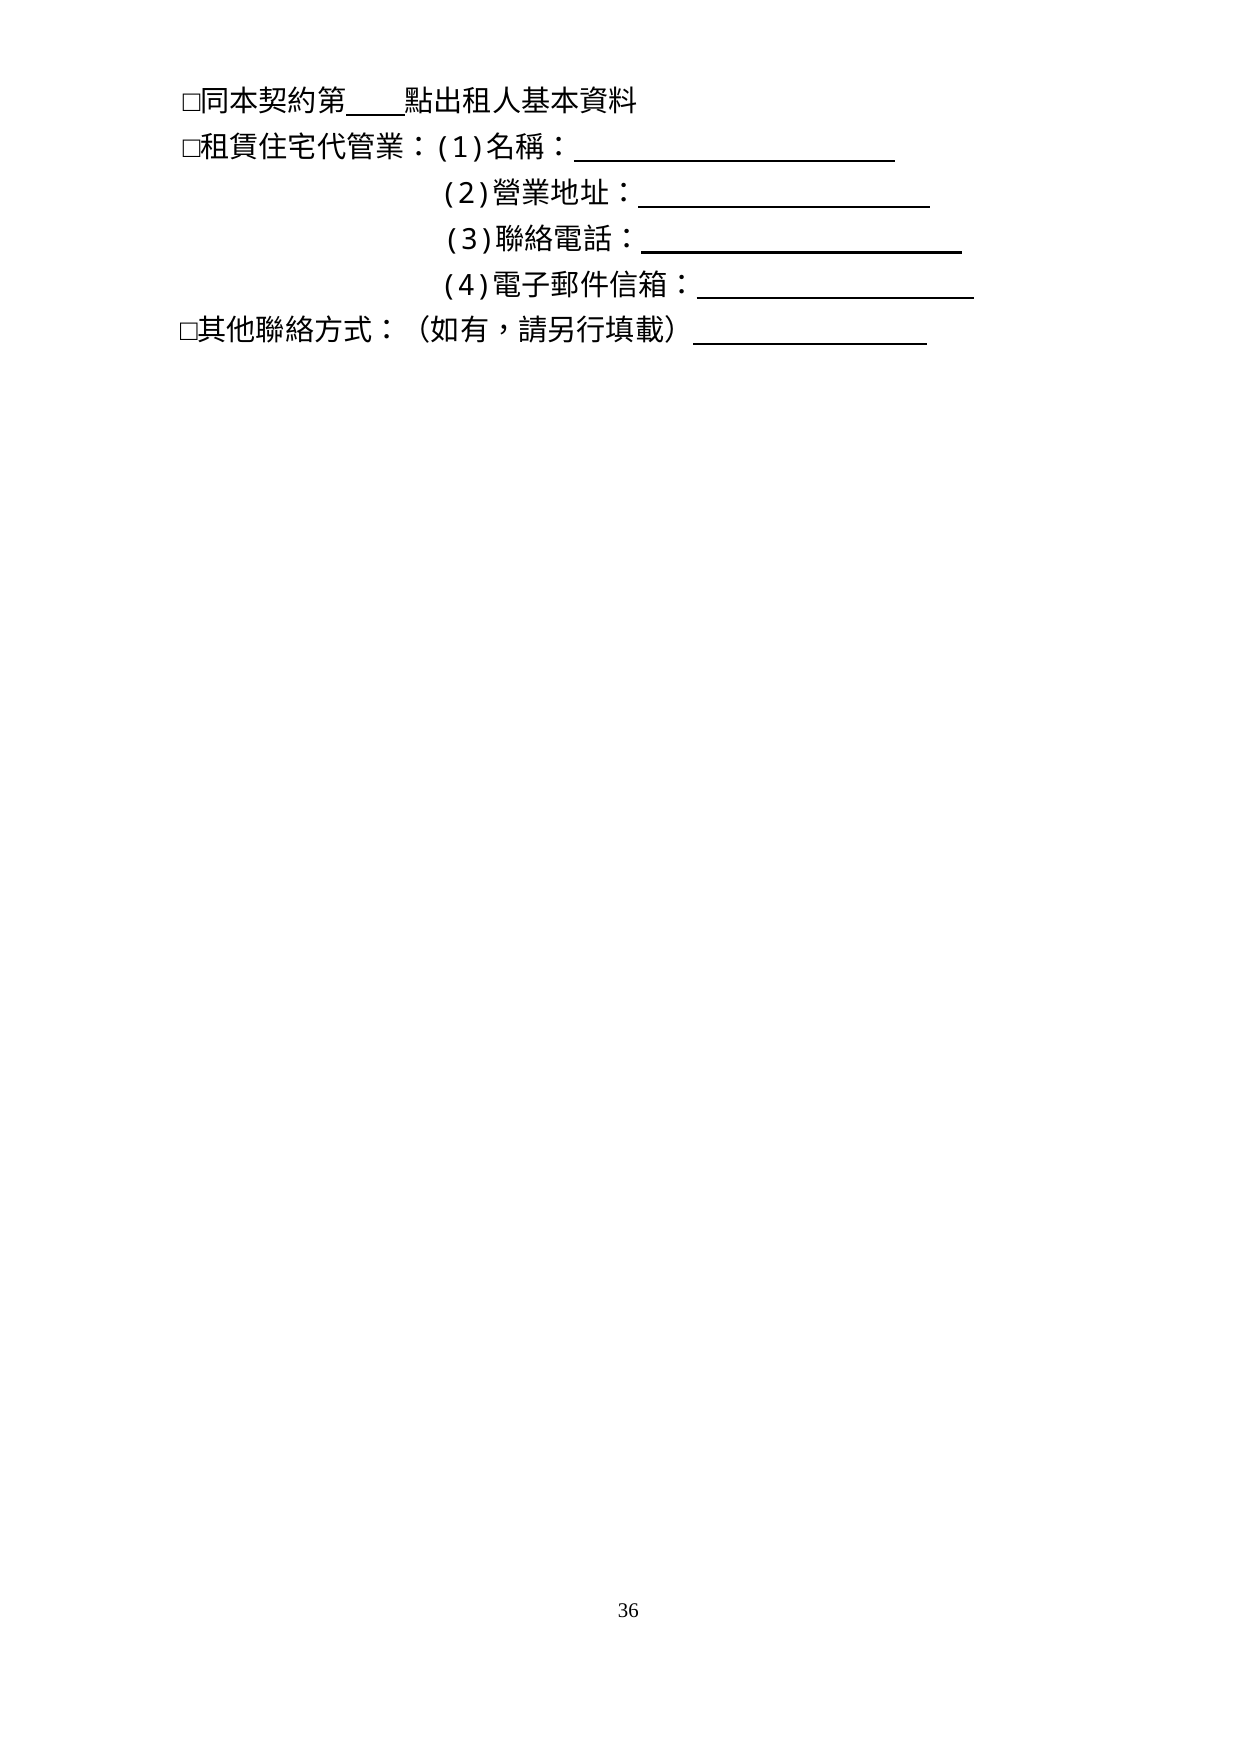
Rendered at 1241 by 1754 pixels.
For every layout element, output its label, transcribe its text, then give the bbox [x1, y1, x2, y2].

text □租賃住宅代管業：(1)名稱： [148, 121, 1108, 167]
text □其他聯絡方式：（如有，請另行填載） [148, 304, 1108, 350]
text □同本契約第 點出租人基本資料 [148, 75, 1108, 121]
text (4)電子郵件信箱： [148, 258, 1108, 304]
text (2)營業地址： [148, 167, 1108, 212]
text (3)聯絡電話： [148, 212, 1108, 258]
